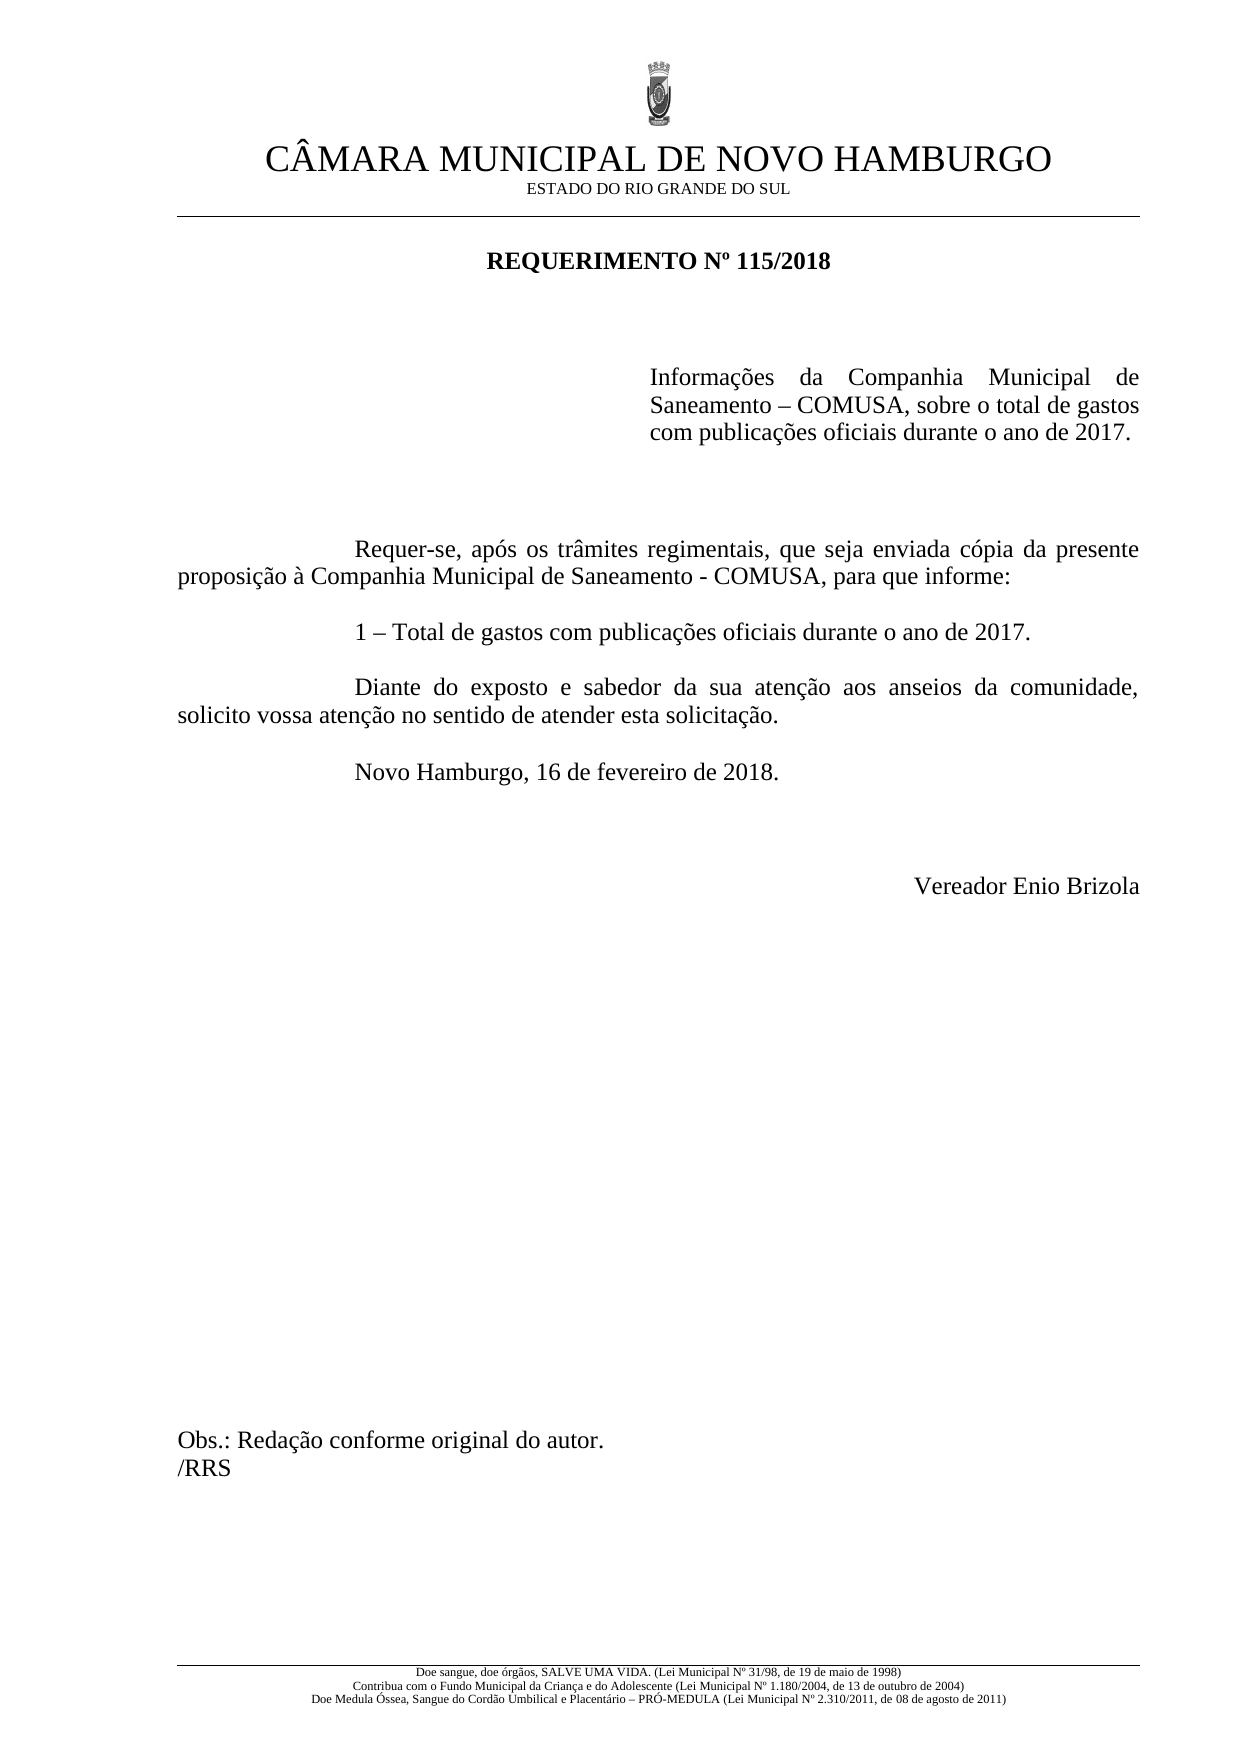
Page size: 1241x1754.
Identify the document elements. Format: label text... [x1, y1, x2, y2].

text Vereador Enio Brizola [177, 872, 1140, 900]
text Diante do exposto e sabedor da sua atenção aos anseios da comunidade, solicito vossa atenção no sentido de atender esta solicitação. [177, 673, 1140, 729]
text Novo Hamburgo, 16 de fevereiro de 2018. [177, 758, 1140, 786]
text Obs.: Redação conforme original do autor. [177, 1427, 1140, 1454]
text REQUERIMENTO Nº 115/2018 [177, 247, 1140, 274]
text Informações da Companhia Municipal de Saneamento – COMUSA, sobre o total de gastos com publicações oficiais durante o ano de 2017. [649, 363, 1140, 446]
text 1 – Total de gastos com publicações oficiais durante o ano de 2017. [177, 618, 1140, 646]
text Requer-se, após os trâmites regimentais, que seja enviada cópia da presente proposição à Companhia Municipal de Saneamento - COMUSA, para que informe: [177, 535, 1140, 590]
text /RRS [177, 1454, 1140, 1482]
